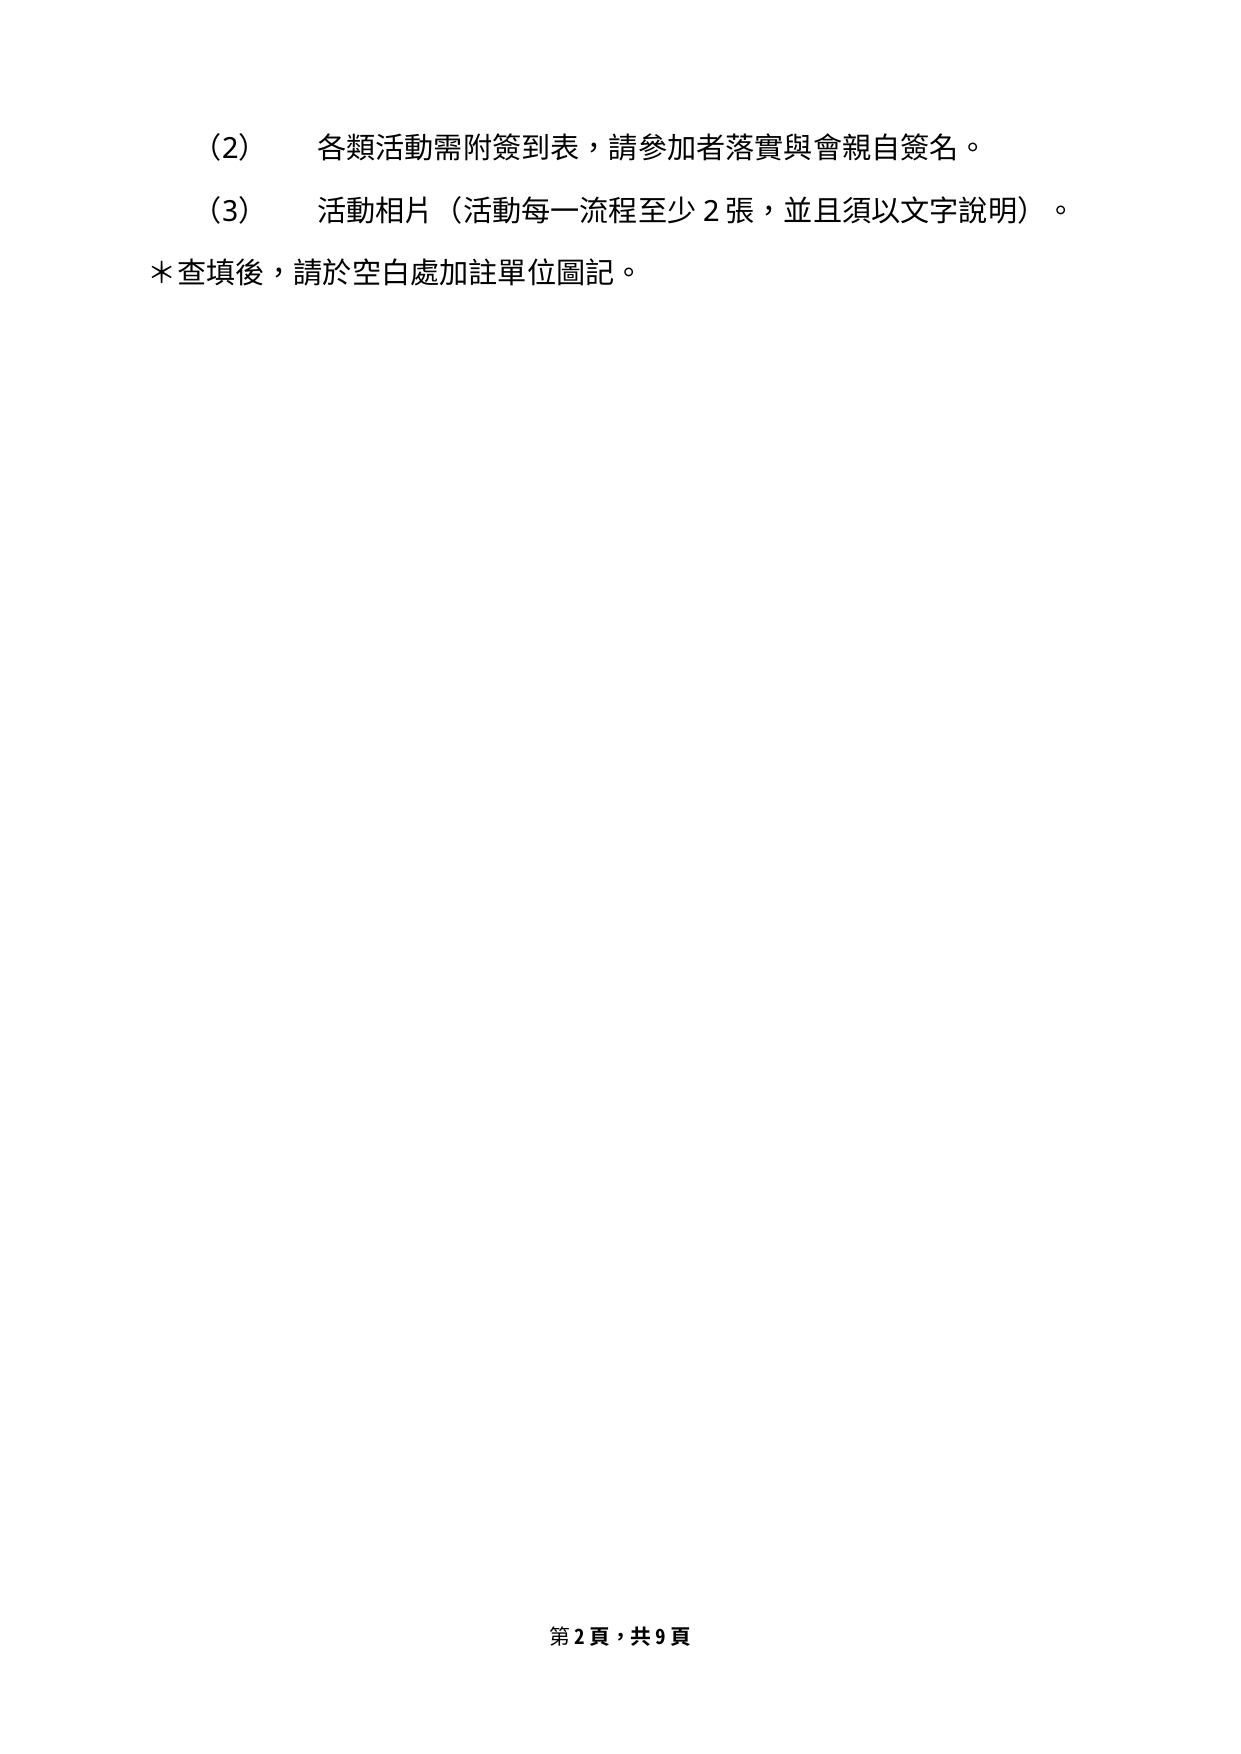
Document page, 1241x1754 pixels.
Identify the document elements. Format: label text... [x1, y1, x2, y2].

list 各類活動需附簽到表，請參加者落實與會親自簽名。 [192, 104, 1092, 167]
list 活動相片（活動每一流程至少2張，並且須以文字說明）。 [192, 167, 1092, 229]
text ＊查填後，請於空白處加註單位圖記。 [148, 229, 1092, 292]
